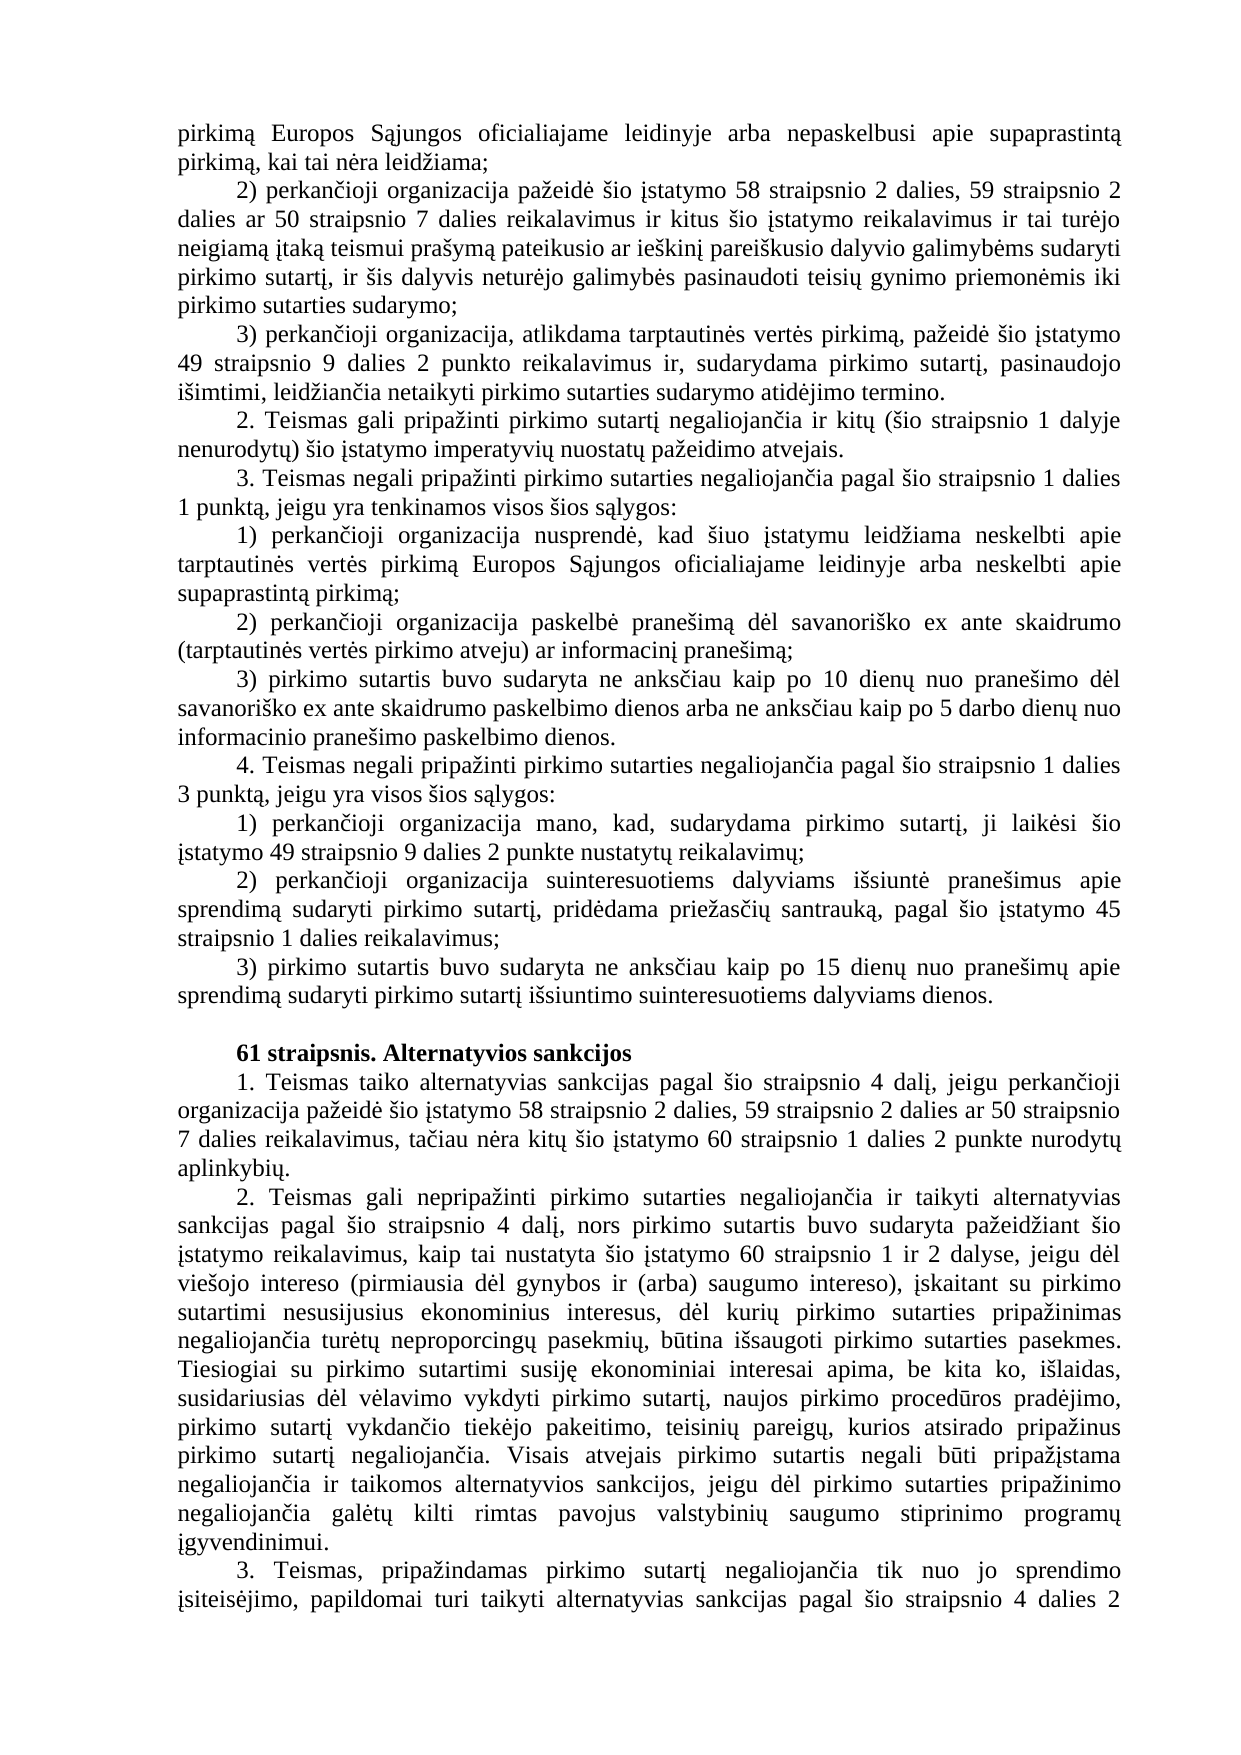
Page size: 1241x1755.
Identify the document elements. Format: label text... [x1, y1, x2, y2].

text 3. Teismas, pripažindamas pirkimo sutartį negaliojančia tik nuo jo sprendimo įsiteisėjimo, papildomai turi taikyti alternatyvias sankcijas pagal šio straipsnio 4 dalies 2 [177, 1556, 1122, 1613]
text 3. Teismas negali pripažinti pirkimo sutarties negaliojančia pagal šio straipsnio 1 dalies 1 punktą, jeigu yra tenkinamos visos šios sąlygos: [177, 463, 1122, 521]
text 1) perkančioji organizacija mano, kad, sudarydama pirkimo sutartį, ji laikėsi šio įstatymo 49 straipsnio 9 dalies 2 punkte nustatytų reikalavimų; [177, 808, 1122, 866]
text pirkimą Europos Sąjungos oficialiajame leidinyje arba nepaskelbusi apie supaprastintą pirkimą, kai tai nėra leidžiama; [177, 118, 1122, 176]
text 4. Teismas negali pripažinti pirkimo sutarties negaliojančia pagal šio straipsnio 1 dalies 3 punktą, jeigu yra visos šios sąlygos: [177, 751, 1122, 808]
text 2) perkančioji organizacija suinteresuotiems dalyviams išsiuntė pranešimus apie sprendimą sudaryti pirkimo sutartį, pridėdama priežasčių santrauką, pagal šio įstatymo 45 straipsnio 1 dalies reikalavimus; [177, 866, 1122, 952]
text 2) perkančioji organizacija pažeidė šio įstatymo 58 straipsnio 2 dalies, 59 straipsnio 2 dalies ar 50 straipsnio 7 dalies reikalavimus ir kitus šio įstatymo reikalavimus ir tai turėjo neigiamą įtaką teismui prašymą pateikusio ar ieškinį pareiškusio dalyvio galimybėms sudaryti pirkimo sutartį, ir šis dalyvis neturėjo galimybės pasinaudoti teisių gynimo priemonėmis iki pirkimo sutarties sudarymo; [177, 176, 1122, 319]
text 2) perkančioji organizacija paskelbė pranešimą dėl savanoriško ex ante skaidrumo (tarptautinės vertės pirkimo atveju) ar informacinį pranešimą; [177, 607, 1122, 664]
text 3) perkančioji organizacija, atlikdama tarptautinės vertės pirkimą, pažeidė šio įstatymo 49 straipsnio 9 dalies 2 punkto reikalavimus ir, sudarydama pirkimo sutartį, pasinaudojo išimtimi, leidžiančia netaikyti pirkimo sutarties sudarymo atidėjimo termino. [177, 319, 1122, 406]
text 3) pirkimo sutartis buvo sudaryta ne anksčiau kaip po 10 dienų nuo pranešimo dėl savanoriško ex ante skaidrumo paskelbimo dienos arba ne anksčiau kaip po 5 darbo dienų nuo informacinio pranešimo paskelbimo dienos. [177, 664, 1122, 751]
text 1. Teismas taiko alternatyvias sankcijas pagal šio straipsnio 4 dalį, jeigu perkančioji organizacija pažeidė šio įstatymo 58 straipsnio 2 dalies, 59 straipsnio 2 dalies ar 50 straipsnio 7 dalies reikalavimus, tačiau nėra kitų šio įstatymo 60 straipsnio 1 dalies 2 punkte nurodytų aplinkybių. [177, 1067, 1122, 1182]
text 1) perkančioji organizacija nusprendė, kad šiuo įstatymu leidžiama neskelbti apie tarptautinės vertės pirkimą Europos Sąjungos oficialiajame leidinyje arba neskelbti apie supaprastintą pirkimą; [177, 521, 1122, 607]
text 3) pirkimo sutartis buvo sudaryta ne anksčiau kaip po 15 dienų nuo pranešimų apie sprendimą sudaryti pirkimo sutartį išsiuntimo suinteresuotiems dalyviams dienos. [177, 952, 1122, 1009]
text 61 straipsnis. Alternatyvios sankcijos [177, 1038, 1122, 1067]
text 2. Teismas gali nepripažinti pirkimo sutarties negaliojančia ir taikyti alternatyvias sankcijas pagal šio straipsnio 4 dalį, nors pirkimo sutartis buvo sudaryta pažeidžiant šio įstatymo reikalavimus, kaip tai nustatyta šio įstatymo 60 straipsnio 1 ir 2 dalyse, jeigu dėl viešojo intereso (pirmiausia dėl gynybos ir (arba) saugumo intereso), įskaitant su pirkimo sutartimi nesusijusius ekonominius interesus, dėl kurių pirkimo sutarties pripažinimas negaliojančia turėtų neproporcingų pasekmių, būtina išsaugoti pirkimo sutarties pasekmes. Tiesiogiai su pirkimo sutartimi susiję ekonominiai interesai apima, be kita ko, išlaidas, susidariusias dėl vėlavimo vykdyti pirkimo sutartį, naujos pirkimo procedūros pradėjimo, pirkimo sutartį vykdančio tiekėjo pakeitimo, teisinių pareigų, kurios atsirado pripažinus pirkimo sutartį negaliojančia. Visais atvejais pirkimo sutartis negali būti pripažįstama negaliojančia ir taikomos alternatyvios sankcijos, jeigu dėl pirkimo sutarties pripažinimo negaliojančia galėtų kilti rimtas pavojus valstybinių saugumo stiprinimo programų įgyvendinimui. [177, 1182, 1122, 1556]
text 2. Teismas gali pripažinti pirkimo sutartį negaliojančia ir kitų (šio straipsnio 1 dalyje nenurodytų) šio įstatymo imperatyvių nuostatų pažeidimo atvejais. [177, 406, 1122, 463]
